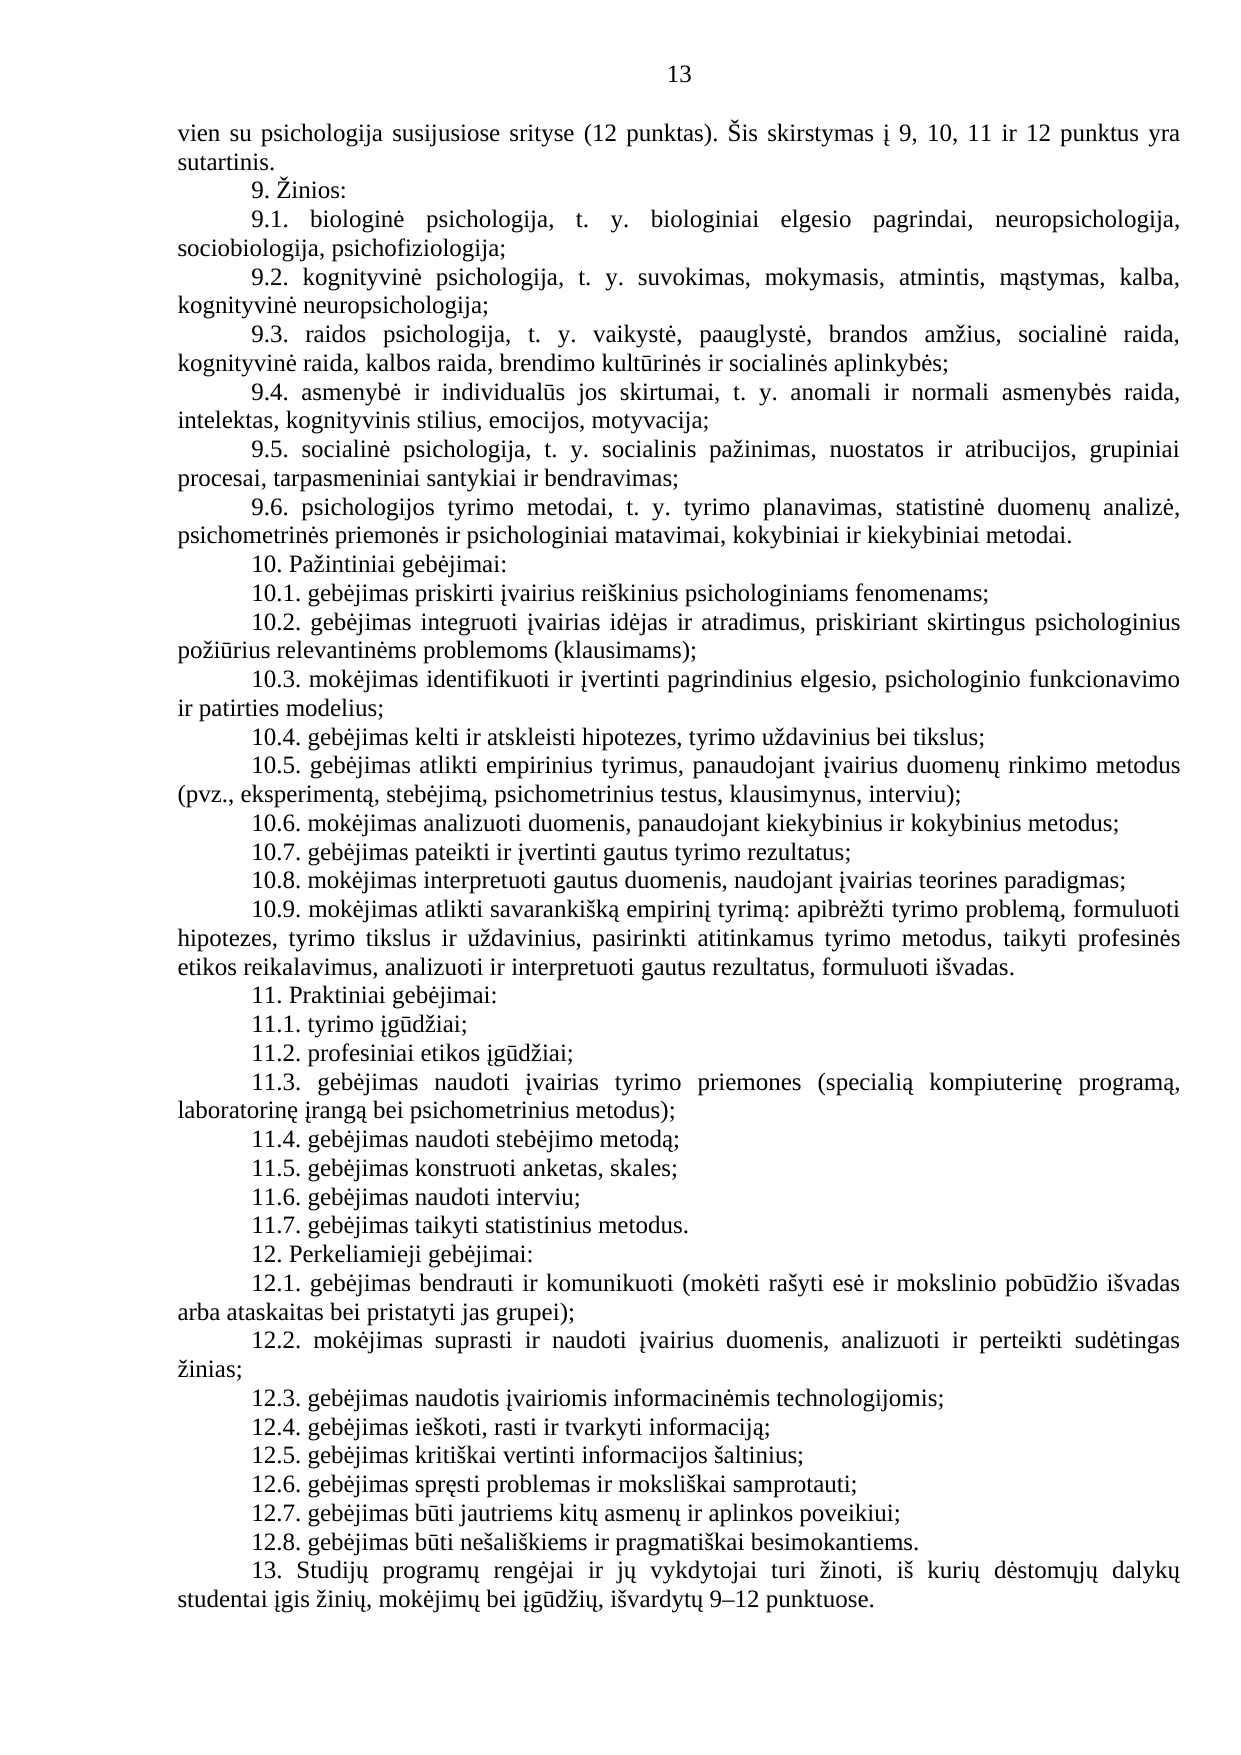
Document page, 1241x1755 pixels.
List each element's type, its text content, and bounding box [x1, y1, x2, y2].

text 10.8. mokėjimas interpretuoti gautus duomenis, naudojant įvairias teorines paradigmas; [177, 866, 1181, 894]
text 10.9. mokėjimas atlikti savarankišką empirinį tyrimą: apibrėžti tyrimo problemą, formuluoti hipotezes, tyrimo tikslus ir uždavinius, pasirinkti atitinkamus tyrimo metodus, taikyti profesinės etikos reikalavimus, analizuoti ir interpretuoti gautus rezultatus, formuluoti išvadas. [177, 894, 1181, 981]
text 10.7. gebėjimas pateikti ir įvertinti gautus tyrimo rezultatus; [177, 837, 1181, 866]
text 10.1. gebėjimas priskirti įvairius reiškinius psichologiniams fenomenams; [177, 578, 1181, 607]
text 11.6. gebėjimas naudoti interviu; [177, 1182, 1181, 1211]
text 13. Studijų programų rengėjai ir jų vykdytojai turi žinoti, iš kurių dėstomųjų dalykų studentai įgis žinių, mokėjimų bei įgūdžių, išvardytų 9–12 punktuose. [177, 1556, 1181, 1613]
text 12.7. gebėjimas būti jautriems kitų asmenų ir aplinkos poveikiui; [177, 1498, 1181, 1527]
text 11.1. tyrimo įgūdžiai; [177, 1009, 1181, 1038]
text 12.2. mokėjimas suprasti ir naudoti įvairius duomenis, analizuoti ir perteikti sudėtingas žinias; [177, 1326, 1181, 1383]
text 9.2. kognityvinė psichologija, t. y. suvokimas, mokymasis, atmintis, mąstymas, kalba, kognityvinė neuropsichologija; [177, 262, 1181, 319]
text 10.6. mokėjimas analizuoti duomenis, panaudojant kiekybinius ir kokybinius metodus; [177, 808, 1181, 837]
text 11.7. gebėjimas taikyti statistinius metodus. [177, 1211, 1181, 1239]
text 10.2. gebėjimas integruoti įvairias idėjas ir atradimus, priskiriant skirtingus psichologinius požiūrius relevantinėms problemoms (klausimams); [177, 607, 1181, 664]
text 11.3. gebėjimas naudoti įvairias tyrimo priemones (specialią kompiuterinę programą, laboratorinę įrangą bei psichometrinius metodus); [177, 1067, 1181, 1124]
text 9.3. raidos psichologija, t. y. vaikystė, paauglystė, brandos amžius, socialinė raida, kognityvinė raida, kalbos raida, brendimo kultūrinės ir socialinės aplinkybės; [177, 319, 1181, 377]
text 12. Perkeliamieji gebėjimai: [177, 1239, 1181, 1268]
text 12.5. gebėjimas kritiškai vertinti informacijos šaltinius; [177, 1441, 1181, 1469]
text vien su psichologija susijusiose srityse (12 punktas). Šis skirstymas į 9, 10, 11 ir 12 punktus yra sutartinis. [177, 118, 1181, 176]
text 9.4. asmenybė ir individualūs jos skirtumai, t. y. anomali ir normali asmenybės raida, intelektas, kognityvinis stilius, emocijos, motyvacija; [177, 377, 1181, 434]
text 9. Žinios: [177, 176, 1181, 204]
text 10.3. mokėjimas identifikuoti ir įvertinti pagrindinius elgesio, psichologinio funkcionavimo ir patirties modelius; [177, 664, 1181, 722]
text 10. Pažintiniai gebėjimai: [177, 549, 1181, 578]
text 11.2. profesiniai etikos įgūdžiai; [177, 1038, 1181, 1067]
text 12.3. gebėjimas naudotis įvairiomis informacinėmis technologijomis; [177, 1383, 1181, 1412]
text 12.4. gebėjimas ieškoti, rasti ir tvarkyti informaciją; [177, 1412, 1181, 1441]
text 10.4. gebėjimas kelti ir atskleisti hipotezes, tyrimo uždavinius bei tikslus; [177, 722, 1181, 751]
text 12.6. gebėjimas spręsti problemas ir moksliškai samprotauti; [177, 1469, 1181, 1498]
text 11.5. gebėjimas konstruoti anketas, skales; [177, 1153, 1181, 1182]
text 9.1. biologinė psichologija, t. y. biologiniai elgesio pagrindai, neuropsichologija, sociobiologija, psichofiziologija; [177, 204, 1181, 262]
text 10.5. gebėjimas atlikti empirinius tyrimus, panaudojant įvairius duomenų rinkimo metodus (pvz., eksperimentą, stebėjimą, psichometrinius testus, klausimynus, interviu); [177, 751, 1181, 808]
text 9.5. socialinė psichologija, t. y. socialinis pažinimas, nuostatos ir atribucijos, grupiniai procesai, tarpasmeniniai santykiai ir bendravimas; [177, 434, 1181, 492]
text 12.8. gebėjimas būti nešališkiems ir pragmatiškai besimokantiems. [177, 1527, 1181, 1556]
text 9.6. psichologijos tyrimo metodai, t. y. tyrimo planavimas, statistinė duomenų analizė, psichometrinės priemonės ir psichologiniai matavimai, kokybiniai ir kiekybiniai metodai. [177, 492, 1181, 549]
text 11.4. gebėjimas naudoti stebėjimo metodą; [177, 1124, 1181, 1153]
text 11. Praktiniai gebėjimai: [177, 981, 1181, 1009]
text 12.1. gebėjimas bendrauti ir komunikuoti (mokėti rašyti esė ir mokslinio pobūdžio išvadas arba ataskaitas bei pristatyti jas grupei); [177, 1268, 1181, 1326]
